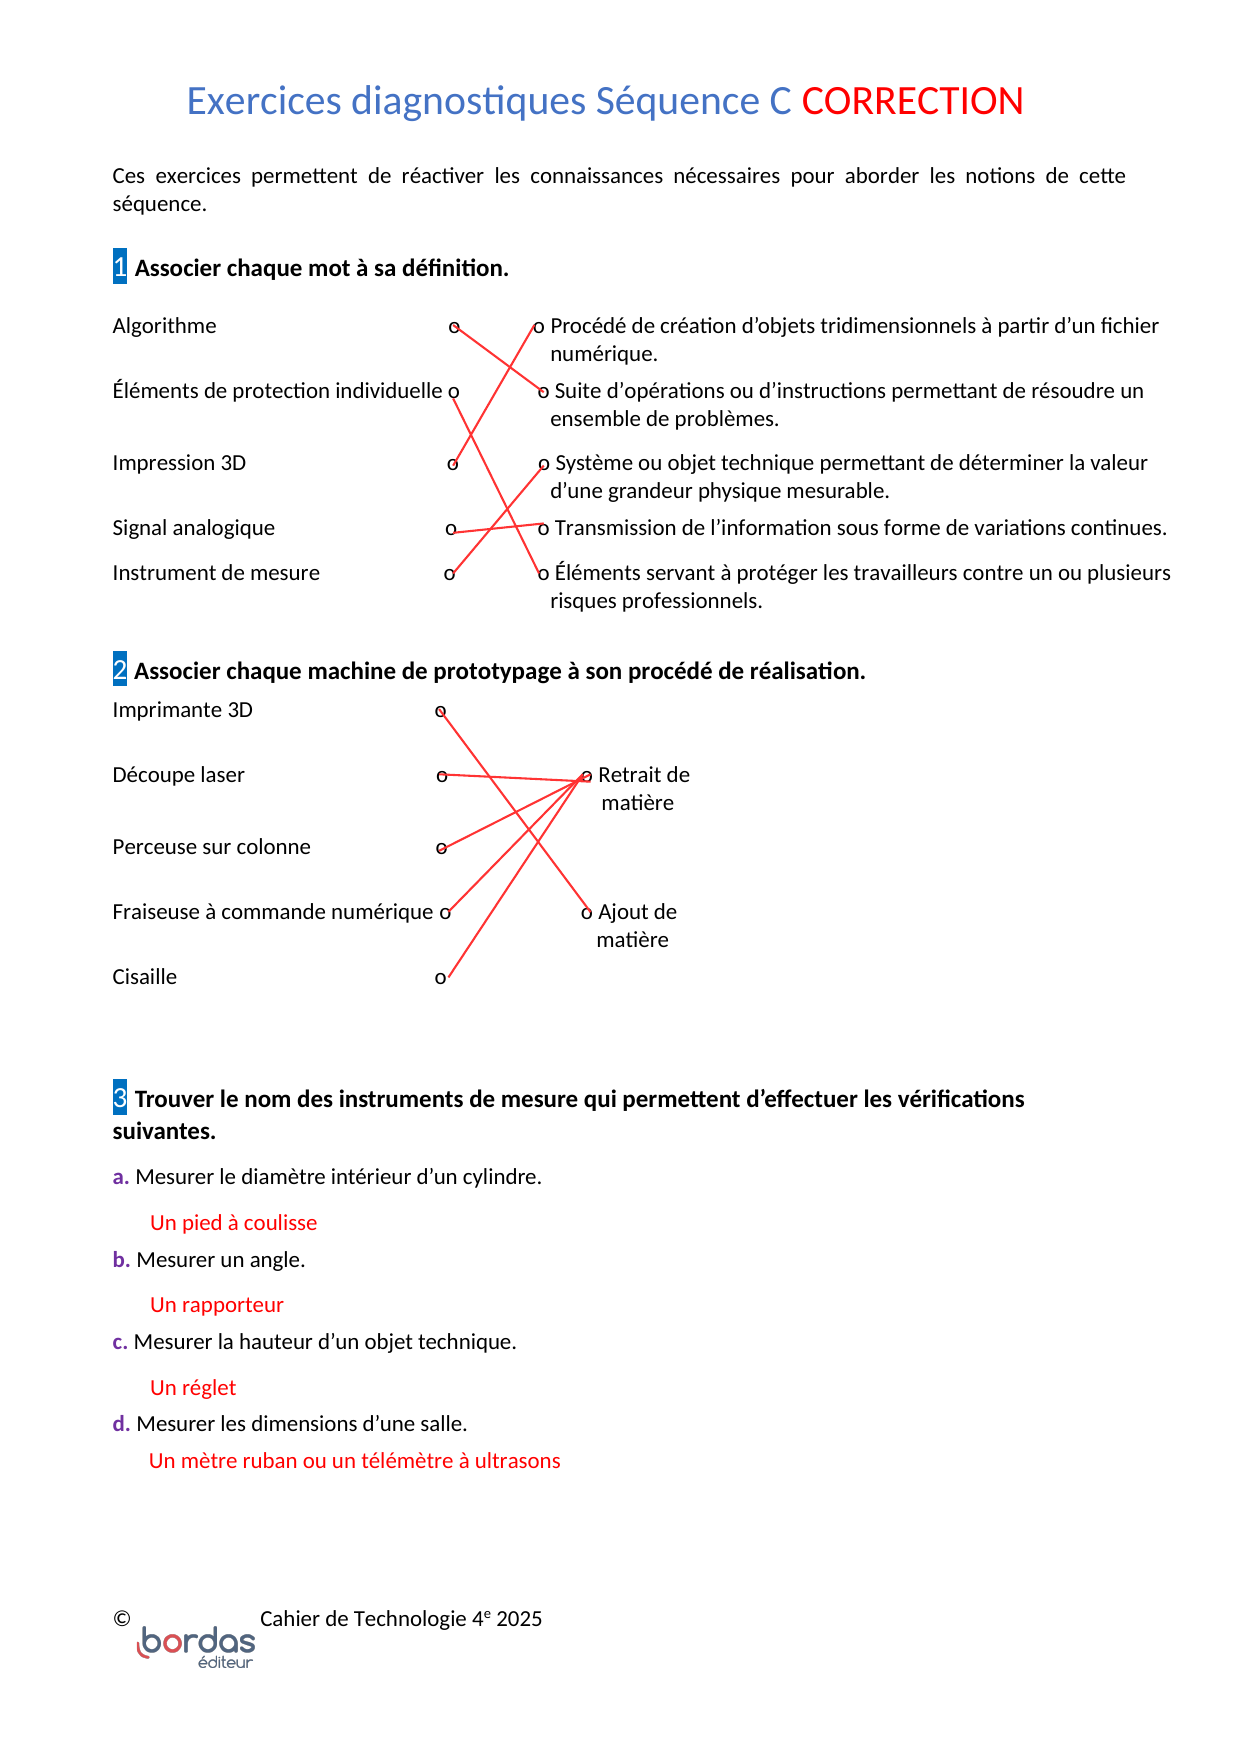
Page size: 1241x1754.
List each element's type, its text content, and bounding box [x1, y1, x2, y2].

text Perceuse sur colonne o [112, 832, 523, 889]
text o Transmission de l’information sous forme de variations continues. [512, 513, 1180, 541]
list [473, 367, 1180, 448]
text o Système ou objet technique permettant de déterminer la valeur d’une grandeur physique mesurable. [480, 448, 1180, 505]
text Un réglet [150, 1373, 1128, 1401]
text Cisaille o [112, 962, 1140, 990]
list 1 Associer chaque mot à sa définition. [112, 248, 578, 284]
text [509, 845, 571, 889]
text Impression 3D o [112, 448, 503, 505]
text Signal analogique o [112, 513, 501, 541]
text d. Mesurer les dimensions d’une salle. [112, 1409, 1113, 1437]
text 2 Associer chaque machine de prototypage à son procédé de réalisation. [112, 651, 1113, 686]
list [510, 505, 1180, 513]
text Algorithme o o Procédé de création d’objets tridimensionnels à partir d’un fichier numérique. [112, 311, 1180, 367]
text b. Mesurer un angle. [112, 1245, 1128, 1273]
list [525, 541, 1180, 558]
list [112, 505, 505, 513]
text 3 Trouver le nom des instruments de mesure qui permettent d’effectuer les vérifications suivantes. [112, 1043, 1128, 1146]
text Fraiseuse à commande numérique o [112, 897, 499, 953]
text Éléments de protection individuelle o [112, 376, 503, 432]
text [474, 832, 536, 889]
text Un pied à coulisse [150, 1208, 1128, 1236]
list [112, 541, 478, 558]
text Instrument de mesure o o Éléments servant à protéger les travailleurs contre un ou plusieurs risques professionnels. [112, 558, 1180, 614]
list [112, 367, 508, 376]
text Ces exercices permettent de réactiver les connaissances nécessaires pour aborder les notions de cette séquence. [112, 161, 1128, 217]
text a. Mesurer le diamètre intérieur d’un cylindre. [112, 1162, 1128, 1191]
text c. Mesurer la hauteur d’un objet technique. [112, 1327, 1128, 1355]
text o Retrait de matière [480, 760, 1110, 816]
text Exercices diagnostiques Séquence C CORRECTION [112, 74, 1098, 124]
text Un rapporteur [150, 1291, 1128, 1318]
text o Ajout de matière [467, 897, 1128, 953]
list [469, 541, 529, 558]
text Un mètre ruban ou un télémètre à ultrasons [112, 1446, 1128, 1474]
text Imprimante 3D o [112, 695, 1240, 751]
text o Suite d’opérations ou d’instructions permettant de résoudre un ensemble de problèmes. [475, 376, 1163, 432]
list [112, 432, 469, 448]
text Découpe laser o [112, 760, 513, 816]
text [540, 832, 1128, 889]
